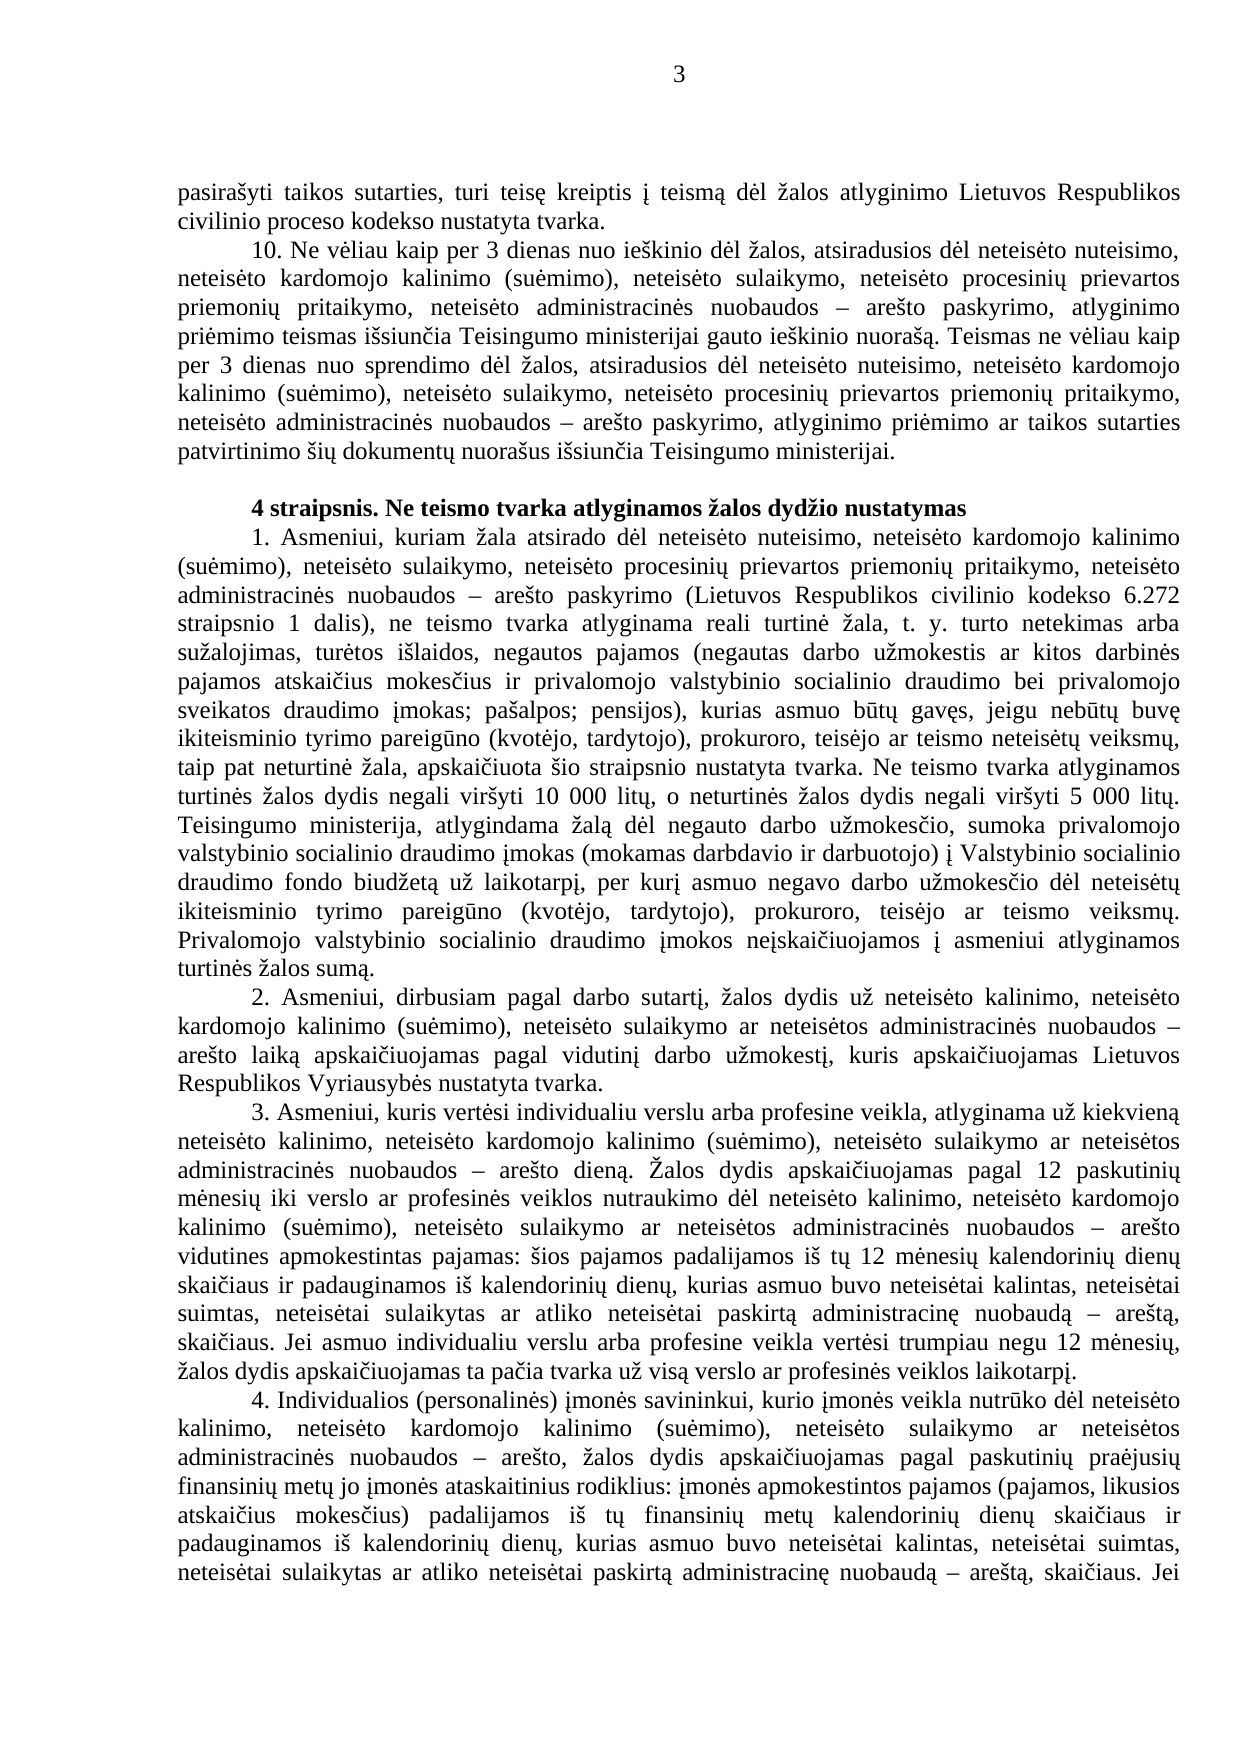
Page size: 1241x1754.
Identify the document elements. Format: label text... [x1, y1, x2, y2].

text 4 straipsnis. Ne teismo tvarka atlyginamos žalos dydžio nustatymas [177, 493, 1181, 522]
text 3. Asmeniui, kuris vertėsi individualiu verslu arba profesine veikla, atlyginama už kiekvieną neteisėto kalinimo, neteisėto kardomojo kalinimo (suėmimo), neteisėto sulaikymo ar neteisėtos administracinės nuobaudos – arešto dieną. Žalos dydis apskaičiuojamas pagal 12 paskutinių mėnesių iki verslo ar profesinės veiklos nutraukimo dėl neteisėto kalinimo, neteisėto kardomojo kalinimo (suėmimo), neteisėto sulaikymo ar neteisėtos administracinės nuobaudos – arešto vidutines apmokestintas pajamas: šios pajamos padalijamos iš tų 12 mėnesių kalendorinių dienų skaičiaus ir padauginamos iš kalendorinių dienų, kurias asmuo buvo neteisėtai kalintas, neteisėtai suimtas, neteisėtai sulaikytas ar atliko neteisėtai paskirtą administracinę nuobaudą – areštą, skaičiaus. Jei asmuo individualiu verslu arba profesine veikla vertėsi trumpiau negu 12 mėnesių, žalos dydis apskaičiuojamas ta pačia tvarka už visą verslo ar profesinės veiklos laikotarpį. [177, 1097, 1181, 1385]
text 2. Asmeniui, dirbusiam pagal darbo sutartį, žalos dydis už neteisėto kalinimo, neteisėto kardomojo kalinimo (suėmimo), neteisėto sulaikymo ar neteisėtos administracinės nuobaudos – arešto laiką apskaičiuojamas pagal vidutinį darbo užmokestį, kuris apskaičiuojamas Lietuvos Respublikos Vyriausybės nustatyta tvarka. [177, 982, 1181, 1097]
text 1. Asmeniui, kuriam žala atsirado dėl neteisėto nuteisimo, neteisėto kardomojo kalinimo (suėmimo), neteisėto sulaikymo, neteisėto procesinių prievartos priemonių pritaikymo, neteisėto administracinės nuobaudos – arešto paskyrimo (Lietuvos Respublikos civilinio kodekso 6.272 straipsnio 1 dalis), ne teismo tvarka atlyginama reali turtinė žala, t. y. turto netekimas arba sužalojimas, turėtos išlaidos, negautos pajamos (negautas darbo užmokestis ar kitos darbinės pajamos atskaičius mokesčius ir privalomojo valstybinio socialinio draudimo bei privalomojo sveikatos draudimo įmokas; pašalpos; pensijos), kurias asmuo būtų gavęs, jeigu nebūtų buvę ikiteisminio tyrimo pareigūno (kvotėjo, tardytojo), prokuroro, teisėjo ar teismo neteisėtų veiksmų, taip pat neturtinė žala, apskaičiuota šio straipsnio nustatyta tvarka. Ne teismo tvarka atlyginamos turtinės žalos dydis negali viršyti 10 000 litų, o neturtinės žalos dydis negali viršyti 5 000 litų. Teisingumo ministerija, atlygindama žalą dėl negauto darbo užmokesčio, sumoka privalomojo valstybinio socialinio draudimo įmokas (mokamas darbdavio ir darbuotojo) į Valstybinio socialinio draudimo fondo biudžetą už laikotarpį, per kurį asmuo negavo darbo užmokesčio dėl neteisėtų ikiteisminio tyrimo pareigūno (kvotėjo, tardytojo), prokuroro, teisėjo ar teismo veiksmų. Privalomojo valstybinio socialinio draudimo įmokos neįskaičiuojamos į asmeniui atlyginamos turtinės žalos sumą. [177, 522, 1181, 982]
text 4. Individualios (personalinės) įmonės savininkui, kurio įmonės veikla nutrūko dėl neteisėto kalinimo, neteisėto kardomojo kalinimo (suėmimo), neteisėto sulaikymo ar neteisėtos administracinės nuobaudos – arešto, žalos dydis apskaičiuojamas pagal paskutinių praėjusių finansinių metų jo įmonės ataskaitinius rodiklius: įmonės apmokestintos pajamos (pajamos, likusios atskaičius mokesčius) padalijamos iš tų finansinių metų kalendorinių dienų skaičiaus ir padauginamos iš kalendorinių dienų, kurias asmuo buvo neteisėtai kalintas, neteisėtai suimtas, neteisėtai sulaikytas ar atliko neteisėtai paskirtą administracinę nuobaudą – areštą, skaičiaus. Jei [177, 1385, 1181, 1586]
text 10. Ne vėliau kaip per 3 dienas nuo ieškinio dėl žalos, atsiradusios dėl neteisėto nuteisimo, neteisėto kardomojo kalinimo (suėmimo), neteisėto sulaikymo, neteisėto procesinių prievartos priemonių pritaikymo, neteisėto administracinės nuobaudos – arešto paskyrimo, atlyginimo priėmimo teismas išsiunčia Teisingumo ministerijai gauto ieškinio nuorašą. Teismas ne vėliau kaip per 3 dienas nuo sprendimo dėl žalos, atsiradusios dėl neteisėto nuteisimo, neteisėto kardomojo kalinimo (suėmimo), neteisėto sulaikymo, neteisėto procesinių prievartos priemonių pritaikymo, neteisėto administracinės nuobaudos – arešto paskyrimo, atlyginimo priėmimo ar taikos sutarties patvirtinimo šių dokumentų nuorašus išsiunčia Teisingumo ministerijai. [177, 235, 1181, 465]
text pasirašyti taikos sutarties, turi teisę kreiptis į teismą dėl žalos atlyginimo Lietuvos Respublikos civilinio proceso kodekso nustatyta tvarka. [177, 177, 1181, 235]
